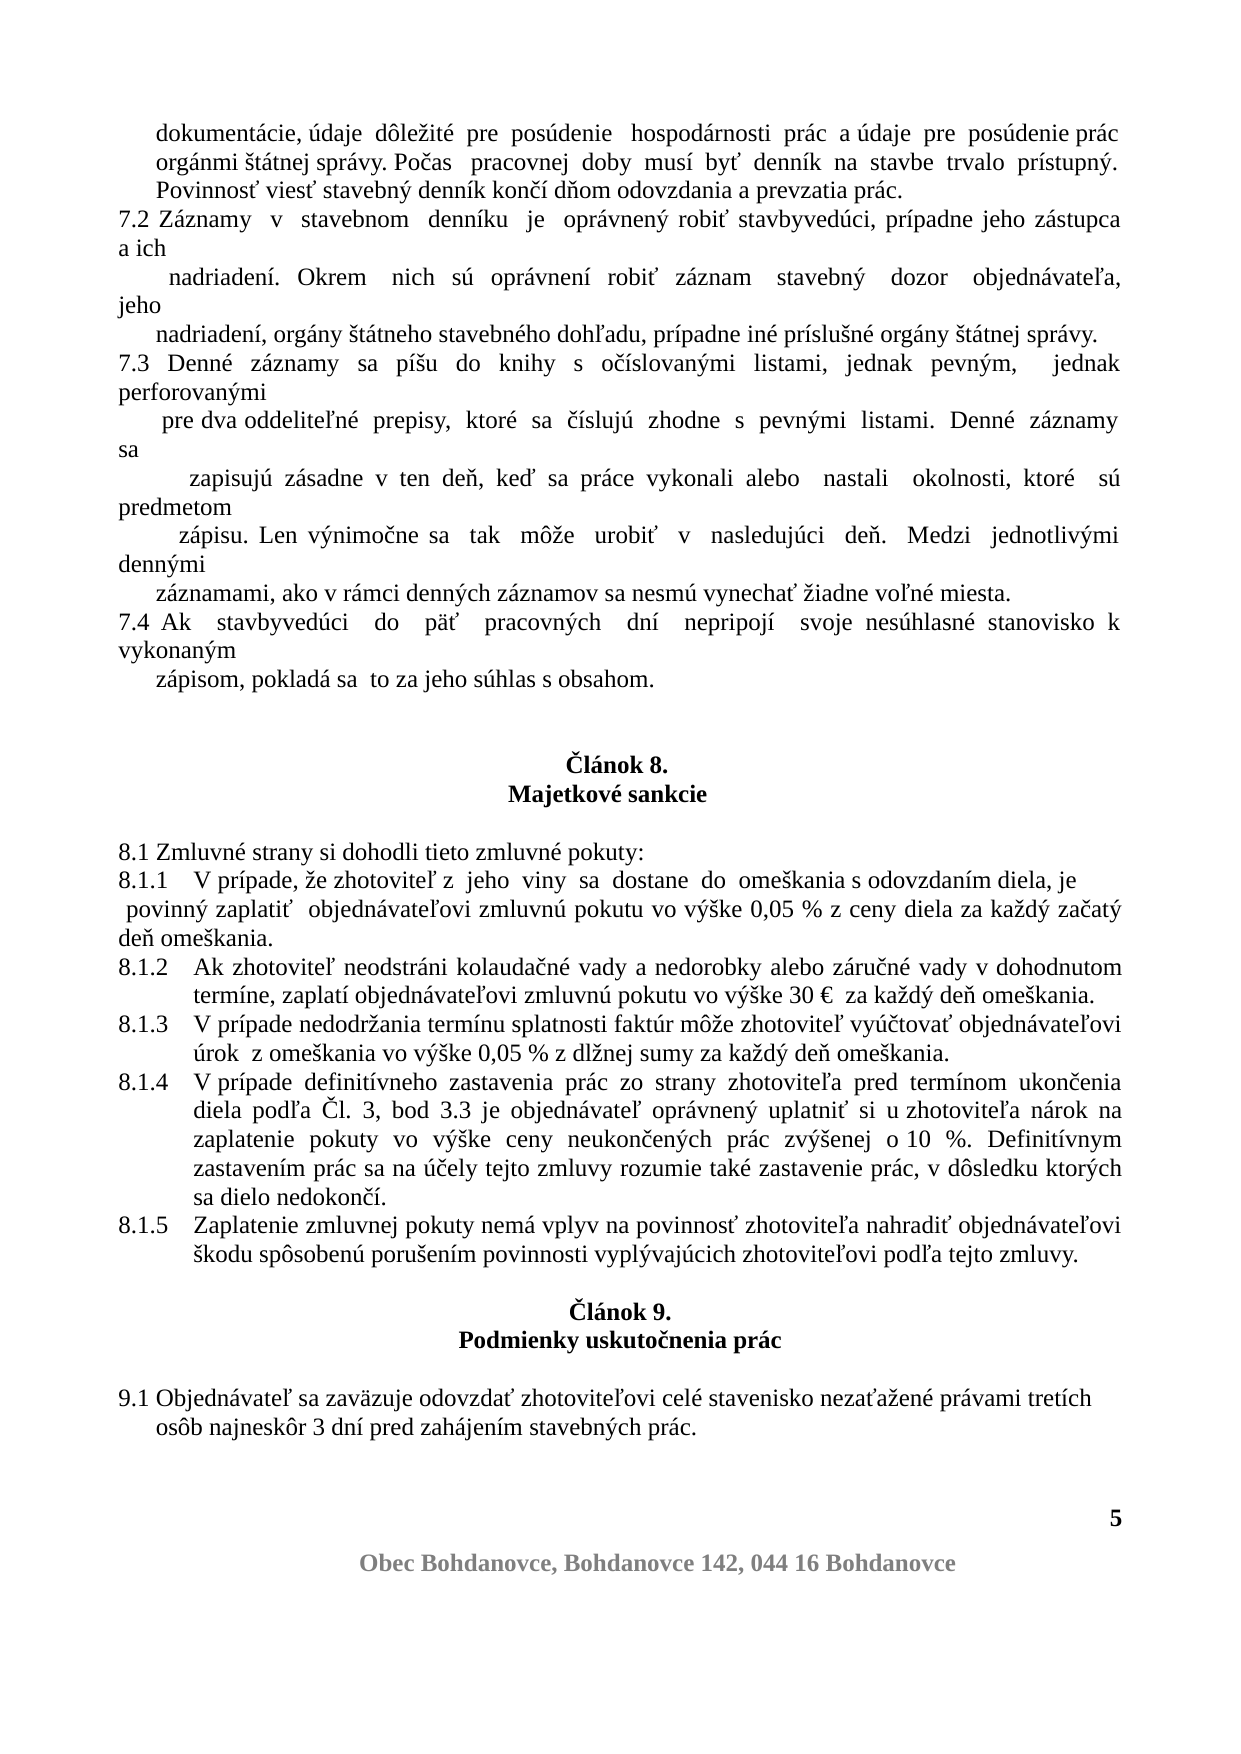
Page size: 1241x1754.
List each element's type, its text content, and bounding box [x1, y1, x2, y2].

list V prípade nedodržania termínu splatnosti faktúr môže zhotoviteľ vyúčtovať objednávateľovi úrok z omeškania vo výške 0,05 % z dlžnej sumy za každý deň omeškania. [118, 1009, 1122, 1067]
text Majetkové sankcie [0, 779, 1122, 808]
list Ak zhotoviteľ neodstráni kolaudačné vady a nedorobky alebo záručné vady v dohodnutom termíne, zaplatí objednávateľovi zmluvnú pokutu vo výške 30 € za každý deň omeškania. [118, 952, 1122, 1009]
text zápisu. Len výnimočne sa tak môže urobiť v nasledujúci deň. Medzi jednotlivými dennými [118, 521, 1122, 578]
text pre dva oddeliteľné prepisy, ktoré sa číslujú zhodne s pevnými listami. Denné záznamy sa [118, 406, 1122, 463]
text povinný zaplatiť objednávateľovi zmluvnú pokutu vo výške 0,05 % z ceny diela za každý začatý deň omeškania. [118, 894, 1122, 952]
text zapisujú zásadne v ten deň, keď sa práce vykonali alebo nastali okolnosti, ktoré sú predmetom [118, 463, 1122, 521]
text 7.4 Ak stavbyvedúci do päť pracovných dní nepripojí svoje nesúhlasné stanovisko k vykonaným [118, 607, 1122, 664]
text nadriadení. Okrem nich sú oprávnení robiť záznam stavebný dozor objednávateľa, jeho [118, 262, 1122, 319]
text dokumentácie, údaje dôležité pre posúdenie hospodárnosti prác a údaje pre posúdenie prác [118, 118, 1122, 147]
text 5 [156, 1503, 1122, 1531]
text Obec Bohdanovce, Bohdanovce 142, 044 16 Bohdanovce [193, 1548, 1122, 1577]
text nadriadení, orgány štátneho stavebného dohľadu, prípadne iné príslušné orgány štátnej správy. [118, 319, 1122, 348]
text Povinnosť viesť stavebný denník končí dňom odovzdania a prevzatia prác. [118, 176, 1122, 204]
text 7.3 Denné záznamy sa píšu do knihy s očíslovanými listami, jednak pevným, jednak perforovanými [118, 348, 1122, 406]
text 7.2 Záznamy v stavebnom denníku je oprávnený robiť stavbyvedúci, prípadne jeho zástupca a ich [118, 204, 1122, 262]
text Podmienky uskutočnenia prác [118, 1326, 1122, 1354]
list Objednávateľ sa zaväzuje odovzdať zhotoviteľovi celé stavenisko nezaťažené právami tretích osôb najneskôr 3 dní pred zahájením stavebných prác. [118, 1383, 1122, 1441]
list V prípade, že zhotoviteľ z jeho viny sa dostane do omeškania s odovzdaním diela, je [118, 866, 1122, 894]
text záznamami, ako v rámci denných záznamov sa nesmú vynechať žiadne voľné miesta. [118, 578, 1122, 607]
list Zmluvné strany si dohodli tieto zmluvné pokuty: [118, 837, 1122, 866]
list V prípade definitívneho zastavenia prác zo strany zhotoviteľa pred termínom ukončenia diela podľa Čl. 3, bod 3.3 je objednávateľ oprávnený uplatniť si u zhotoviteľa nárok na zaplatenie pokuty vo výške ceny neukončených prác zvýšenej o 10 %. Definitívnym zastavením prác sa na účely tejto zmluvy rozumie také zastavenie prác, v dôsledku ktorých sa dielo nedokončí. [118, 1067, 1122, 1211]
list Zaplatenie zmluvnej pokuty nemá vplyv na povinnosť zhotoviteľa nahradiť objednávateľovi škodu spôsobenú porušením povinnosti vyplývajúcich zhotoviteľovi podľa tejto zmluvy. [118, 1211, 1122, 1268]
text Článok 8. [0, 751, 1122, 779]
text Článok 9. [118, 1297, 1122, 1326]
text zápisom, pokladá sa to za jeho súhlas s obsahom. [118, 664, 1122, 693]
text orgánmi štátnej správy. Počas pracovnej doby musí byť denník na stavbe trvalo prístupný. [118, 147, 1122, 176]
